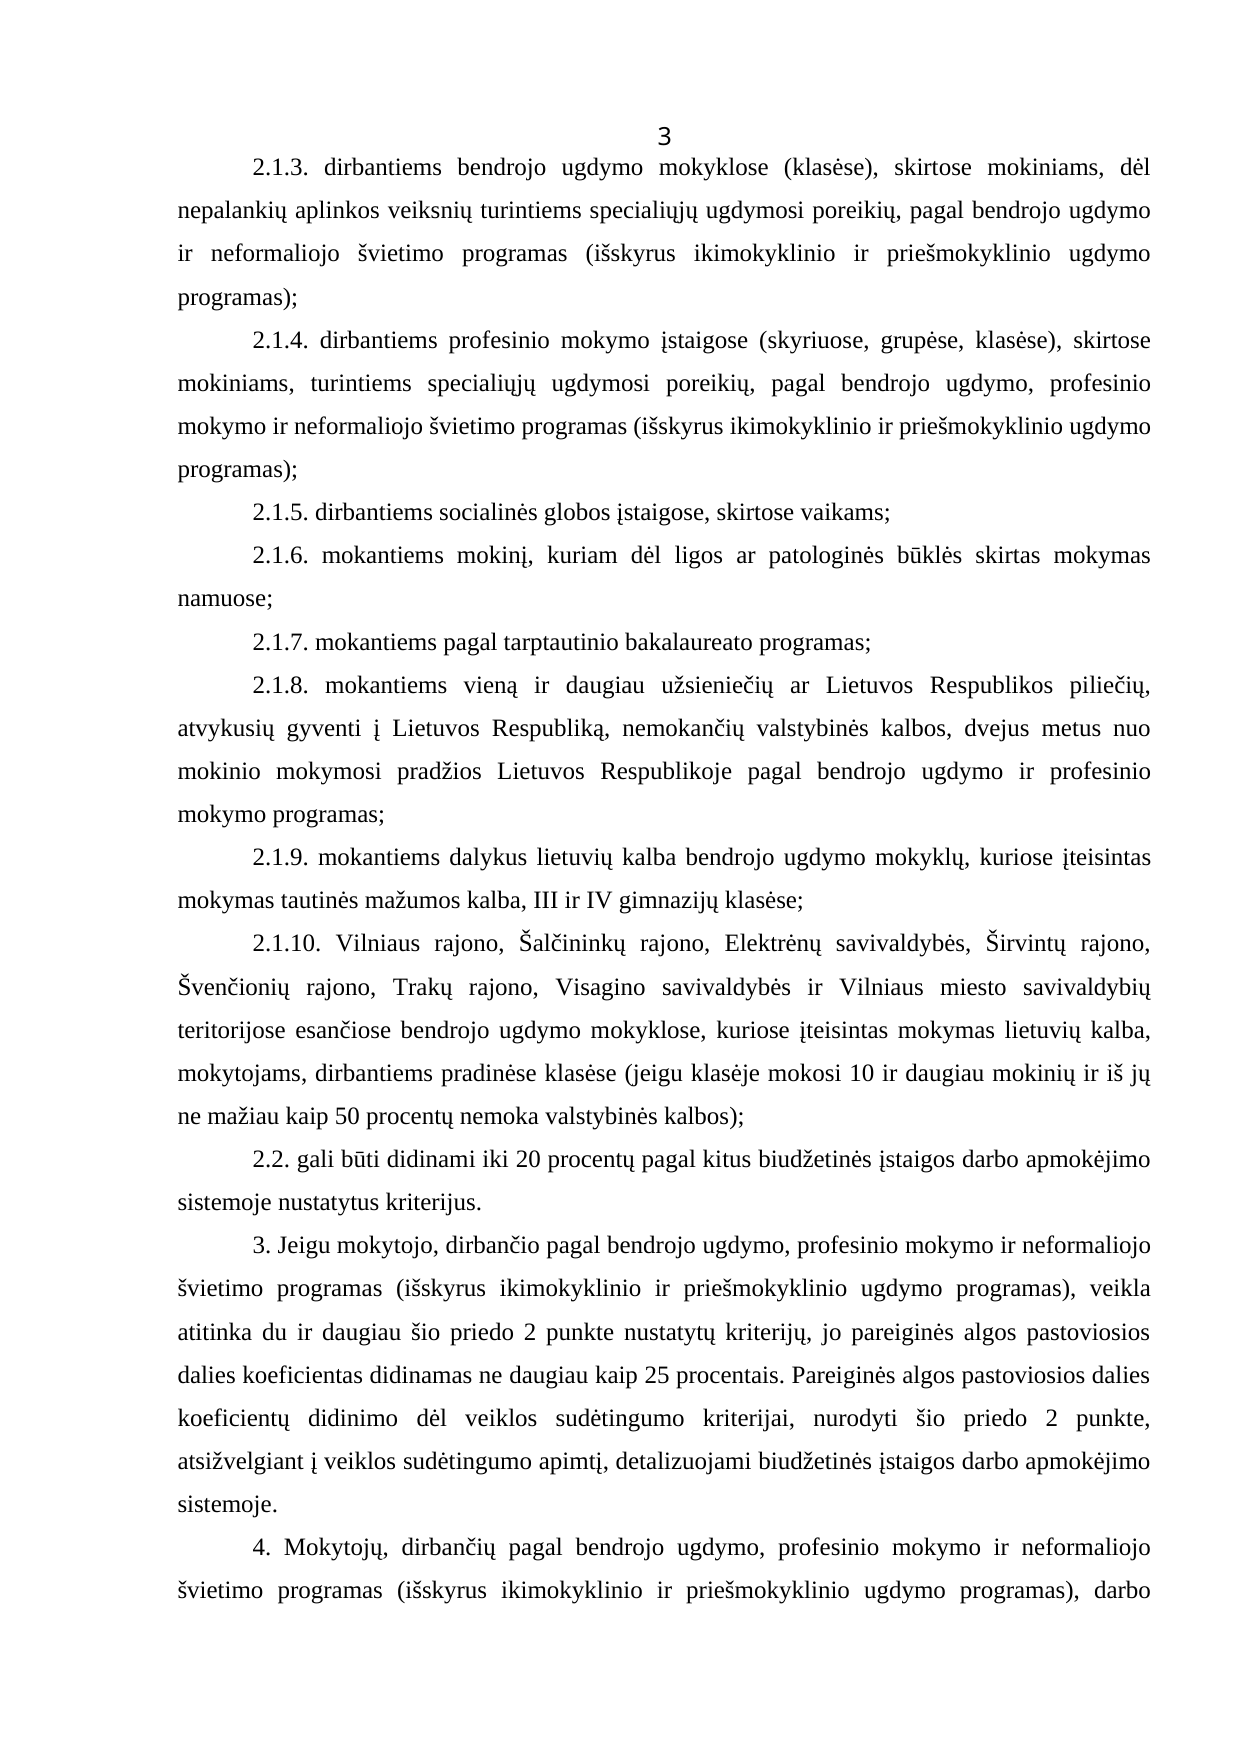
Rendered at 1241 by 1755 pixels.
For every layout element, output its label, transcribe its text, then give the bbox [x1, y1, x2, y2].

text 2.1.7. mokantiems pagal tarptautinio bakalaureato programas; [177, 627, 1152, 655]
text 2.1.4. dirbantiems profesinio mokymo įstaigose (skyriuose, grupėse, klasėse), skirtose mokiniams, turintiems specialiųjų ugdymosi poreikių, pagal bendrojo ugdymo, profesinio mokymo ir neformaliojo švietimo programas (išskyrus ikimokyklinio ir priešmokyklinio ugdymo programas); [177, 325, 1152, 483]
text 2.1.10. Vilniaus rajono, Šalčininkų rajono, Elektrėnų savivaldybės, Širvintų rajono, Švenčionių rajono, Trakų rajono, Visagino savivaldybės ir Vilniaus miesto savivaldybių teritorijose esančiose bendrojo ugdymo mokyklose, kuriose įteisintas mokymas lietuvių kalba, mokytojams, dirbantiems pradinėse klasėse (jeigu klasėje mokosi 10 ir daugiau mokinių ir iš jų ne mažiau kaip 50 procentų nemoka valstybinės kalbos); [177, 928, 1152, 1130]
text 2.1.9. mokantiems dalykus lietuvių kalba bendrojo ugdymo mokyklų, kuriose įteisintas mokymas tautinės mažumos kalba, III ir IV gimnazijų klasėse; [177, 842, 1152, 914]
text 2.1.8. mokantiems vieną ir daugiau užsieniečių ar Lietuvos Respublikos piliečių, atvykusių gyventi į Lietuvos Respubliką, nemokančių valstybinės kalbos, dvejus metus nuo mokinio mokymosi pradžios Lietuvos Respublikoje pagal bendrojo ugdymo ir profesinio mokymo programas; [177, 670, 1152, 828]
text 2.1.3. dirbantiems bendrojo ugdymo mokyklose (klasėse), skirtose mokiniams, dėl nepalankių aplinkos veiksnių turintiems specialiųjų ugdymosi poreikių, pagal bendrojo ugdymo ir neformaliojo švietimo programas (išskyrus ikimokyklinio ir priešmokyklinio ugdymo programas); [177, 152, 1152, 310]
text 4. Mokytojų, dirbančių pagal bendrojo ugdymo, profesinio mokymo ir neformaliojo švietimo programas (išskyrus ikimokyklinio ir priešmokyklinio ugdymo programas), darbo [177, 1532, 1152, 1604]
text 3. Jeigu mokytojo, dirbančio pagal bendrojo ugdymo, profesinio mokymo ir neformaliojo švietimo programas (išskyrus ikimokyklinio ir priešmokyklinio ugdymo programas), veikla atitinka du ir daugiau šio priedo 2 punkte nustatytų kriterijų, jo pareiginės algos pastoviosios dalies koeficientas didinamas ne daugiau kaip 25 procentais. Pareiginės algos pastoviosios dalies koeficientų didinimo dėl veiklos sudėtingumo kriterijai, nurodyti šio priedo 2 punkte, atsižvelgiant į veiklos sudėtingumo apimtį, detalizuojami biudžetinės įstaigos darbo apmokėjimo sistemoje. [177, 1230, 1152, 1518]
text 2.2. gali būti didinami iki 20 procentų pagal kitus biudžetinės įstaigos darbo apmokėjimo sistemoje nustatytus kriterijus. [177, 1144, 1152, 1216]
text 2.1.6. mokantiems mokinį, kuriam dėl ligos ar patologinės būklės skirtas mokymas namuose; [177, 540, 1152, 612]
text 2.1.5. dirbantiems socialinės globos įstaigose, skirtose vaikams; [177, 497, 1152, 526]
